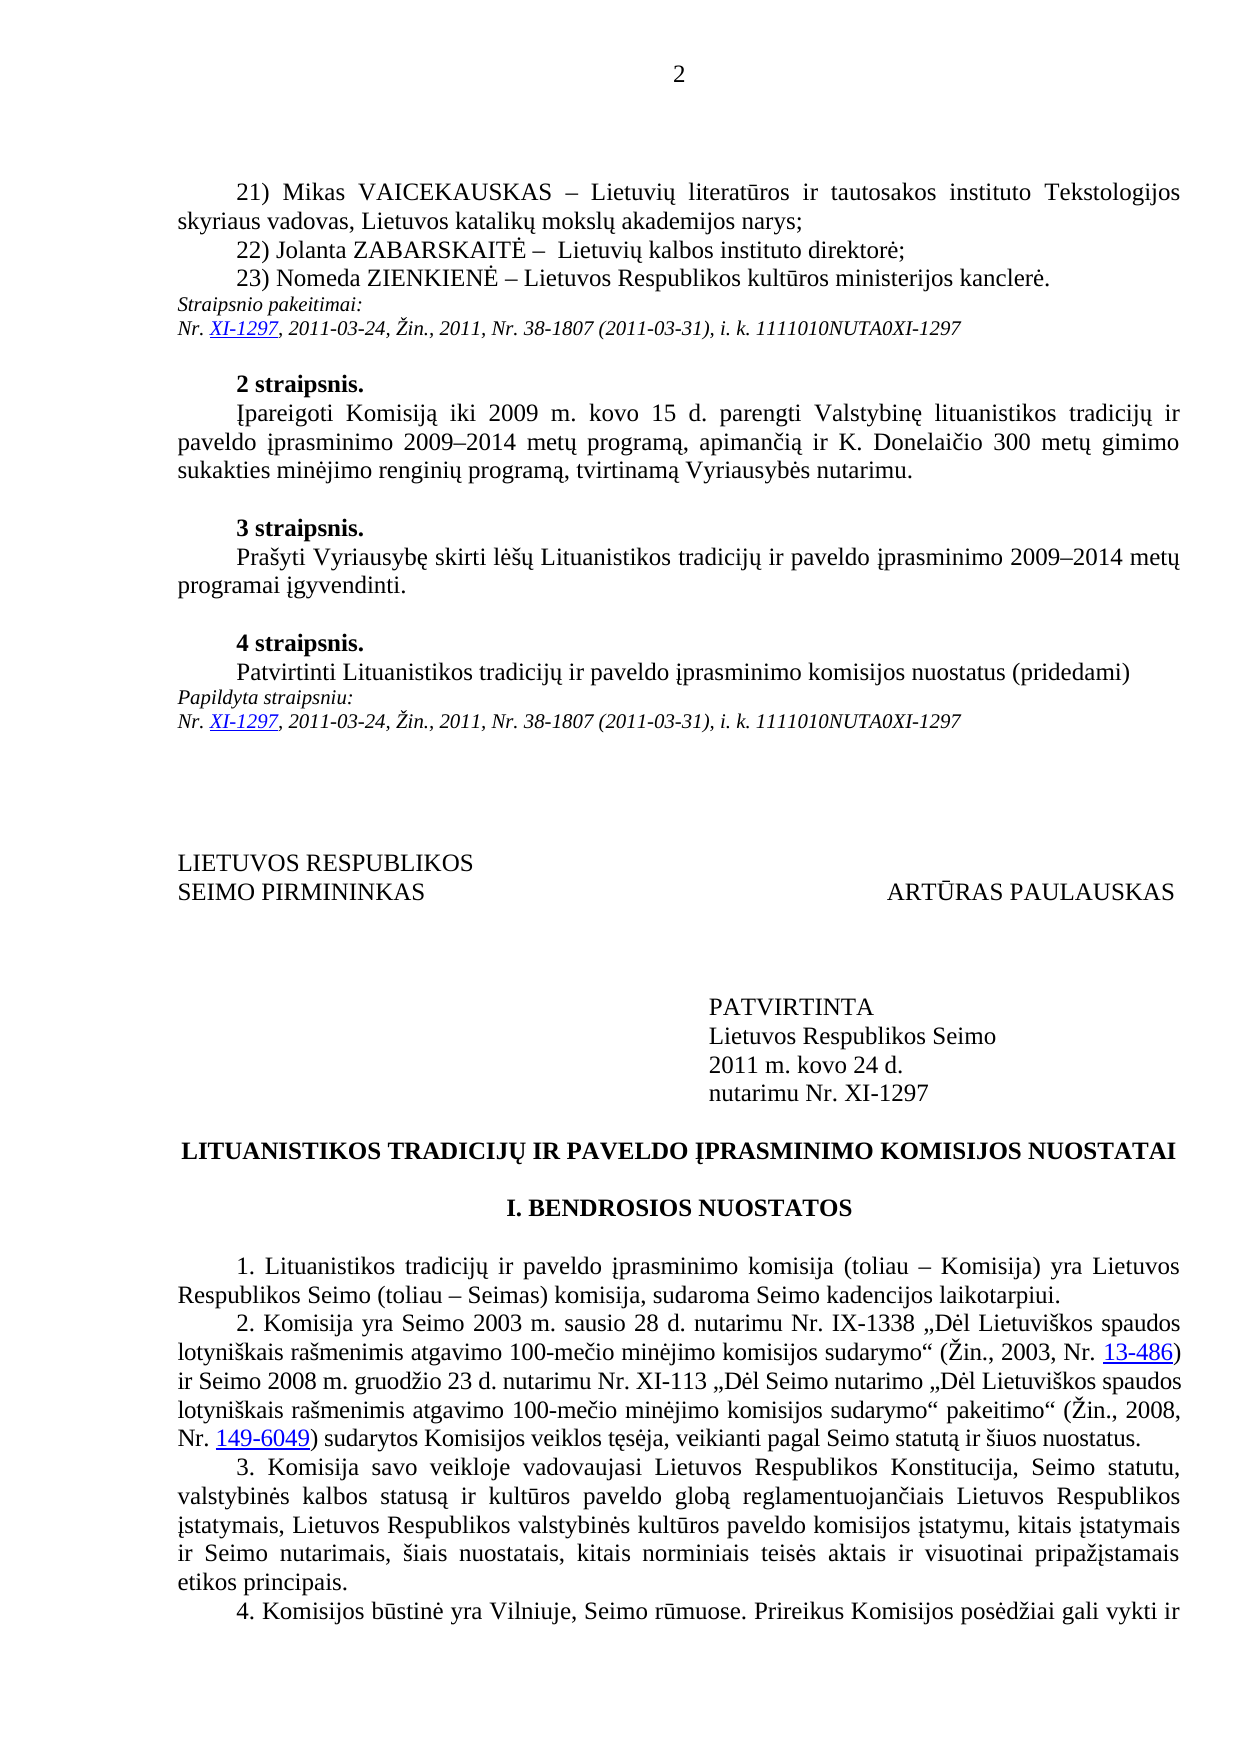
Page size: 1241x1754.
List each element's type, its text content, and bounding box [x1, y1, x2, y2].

text 2. Komisija yra Seimo 2003 m. sausio 28 d. nutarimu Nr. IX-1338 „Dėl Lietuviškos spaudos lotyniškais rašmenimis atgavimo 100-mečio minėjimo komisijos sudarymo“ (Žin., 2003, Nr. 13-486) ir Seimo 2008 m. gruodžio 23 d. nutarimu Nr. XI-113 „Dėl Seimo nutarimo „Dėl Lietuviškos spaudos lotyniškais rašmenimis atgavimo 100-mečio minėjimo komisijos sudarymo“ pakeitimo“ (Žin., 2008, Nr. 149-6049) sudarytos Komisijos veiklos tęsėja, veikianti pagal Seimo statutą ir šiuos nuostatus. [177, 1308, 1181, 1452]
text Įpareigoti Komisiją iki 2009 m. kovo 15 d. parengti Valstybinę lituanistikos tradicijų ir paveldo įprasminimo 2009–2014 metų programą, apimančią ir K. Donelaičio 300 metų gimimo sukakties minėjimo renginių programą, tvirtinamą Vyriausybės nutarimu. [177, 398, 1181, 484]
text 4. Komisijos būstinė yra Vilniuje, Seimo rūmuose. Prireikus Komisijos posėdžiai gali vykti ir [177, 1596, 1181, 1625]
text nutarimu Nr. XI-1297 [709, 1078, 1181, 1107]
text SEIMO PIRMININKAS ARTŪRAS PAULAUSKAS [177, 877, 1181, 906]
text Nr. XI-1297, 2011-03-24, Žin., 2011, Nr. 38-1807 (2011-03-31), i. k. 1111010NUTA0XI-1297 [177, 709, 1181, 733]
text Lietuvos Respublikos Seimo [709, 1021, 1181, 1050]
text Prašyti Vyriausybę skirti lėšų Lituanistikos tradicijų ir paveldo įprasminimo 2009–2014 metų programai įgyvendinti. [177, 542, 1181, 599]
text 3 straipsnis. [177, 513, 1181, 542]
text PATVIRTINTA [709, 992, 1181, 1021]
text 4 straipsnis. [177, 628, 1181, 657]
text 1. Lituanistikos tradicijų ir paveldo įprasminimo komisija (toliau – Komisija) yra Lietuvos Respublikos Seimo (toliau – Seimas) komisija, sudaroma Seimo kadencijos laikotarpiui. [177, 1251, 1181, 1308]
text 21) Mikas VAICEKAUSKAS – Lietuvių literatūros ir tautosakos instituto Tekstologijos skyriaus vadovas, Lietuvos katalikų mokslų akademijos narys; [177, 177, 1181, 235]
text 2011 m. kovo 24 d. [709, 1050, 1181, 1078]
text Patvirtinti Lituanistikos tradicijų ir paveldo įprasminimo komisijos nuostatus (pridedami) [177, 657, 1181, 685]
text lituanistikos tradicijų ir PAVELDO įprasminimo KOMISIJOS NUOSTATAI [177, 1136, 1181, 1165]
text 23) Nomeda ZIENKIENĖ – Lietuvos Respublikos kultūros ministerijos kanclerė. [177, 263, 1181, 292]
text Nr. XI-1297, 2011-03-24, Žin., 2011, Nr. 38-1807 (2011-03-31), i. k. 1111010NUTA0XI-1297 [177, 316, 1181, 340]
text 22) Jolanta ZABARSKAITĖ – Lietuvių kalbos instituto direktorė; [177, 235, 1181, 263]
text 2 straipsnis. [177, 369, 1181, 398]
text LIETUVOS RESPUBLIKOS [177, 848, 1181, 877]
text 3. Komisija savo veikloje vadovaujasi Lietuvos Respublikos Konstitucija, Seimo statutu, valstybinės kalbos statusą ir kultūros paveldo globą reglamentuojančiais Lietuvos Respublikos įstatymais, Lietuvos Respublikos valstybinės kultūros paveldo komisijos įstatymu, kitais įstatymais ir Seimo nutarimais, šiais nuostatais, kitais norminiais teisės aktais ir visuotinai pripažįstamais etikos principais. [177, 1452, 1181, 1596]
text I. BENDROSIOS NUOSTATOS [177, 1193, 1181, 1222]
text Straipsnio pakeitimai: [177, 292, 1181, 316]
text Papildyta straipsniu: [177, 685, 1181, 709]
